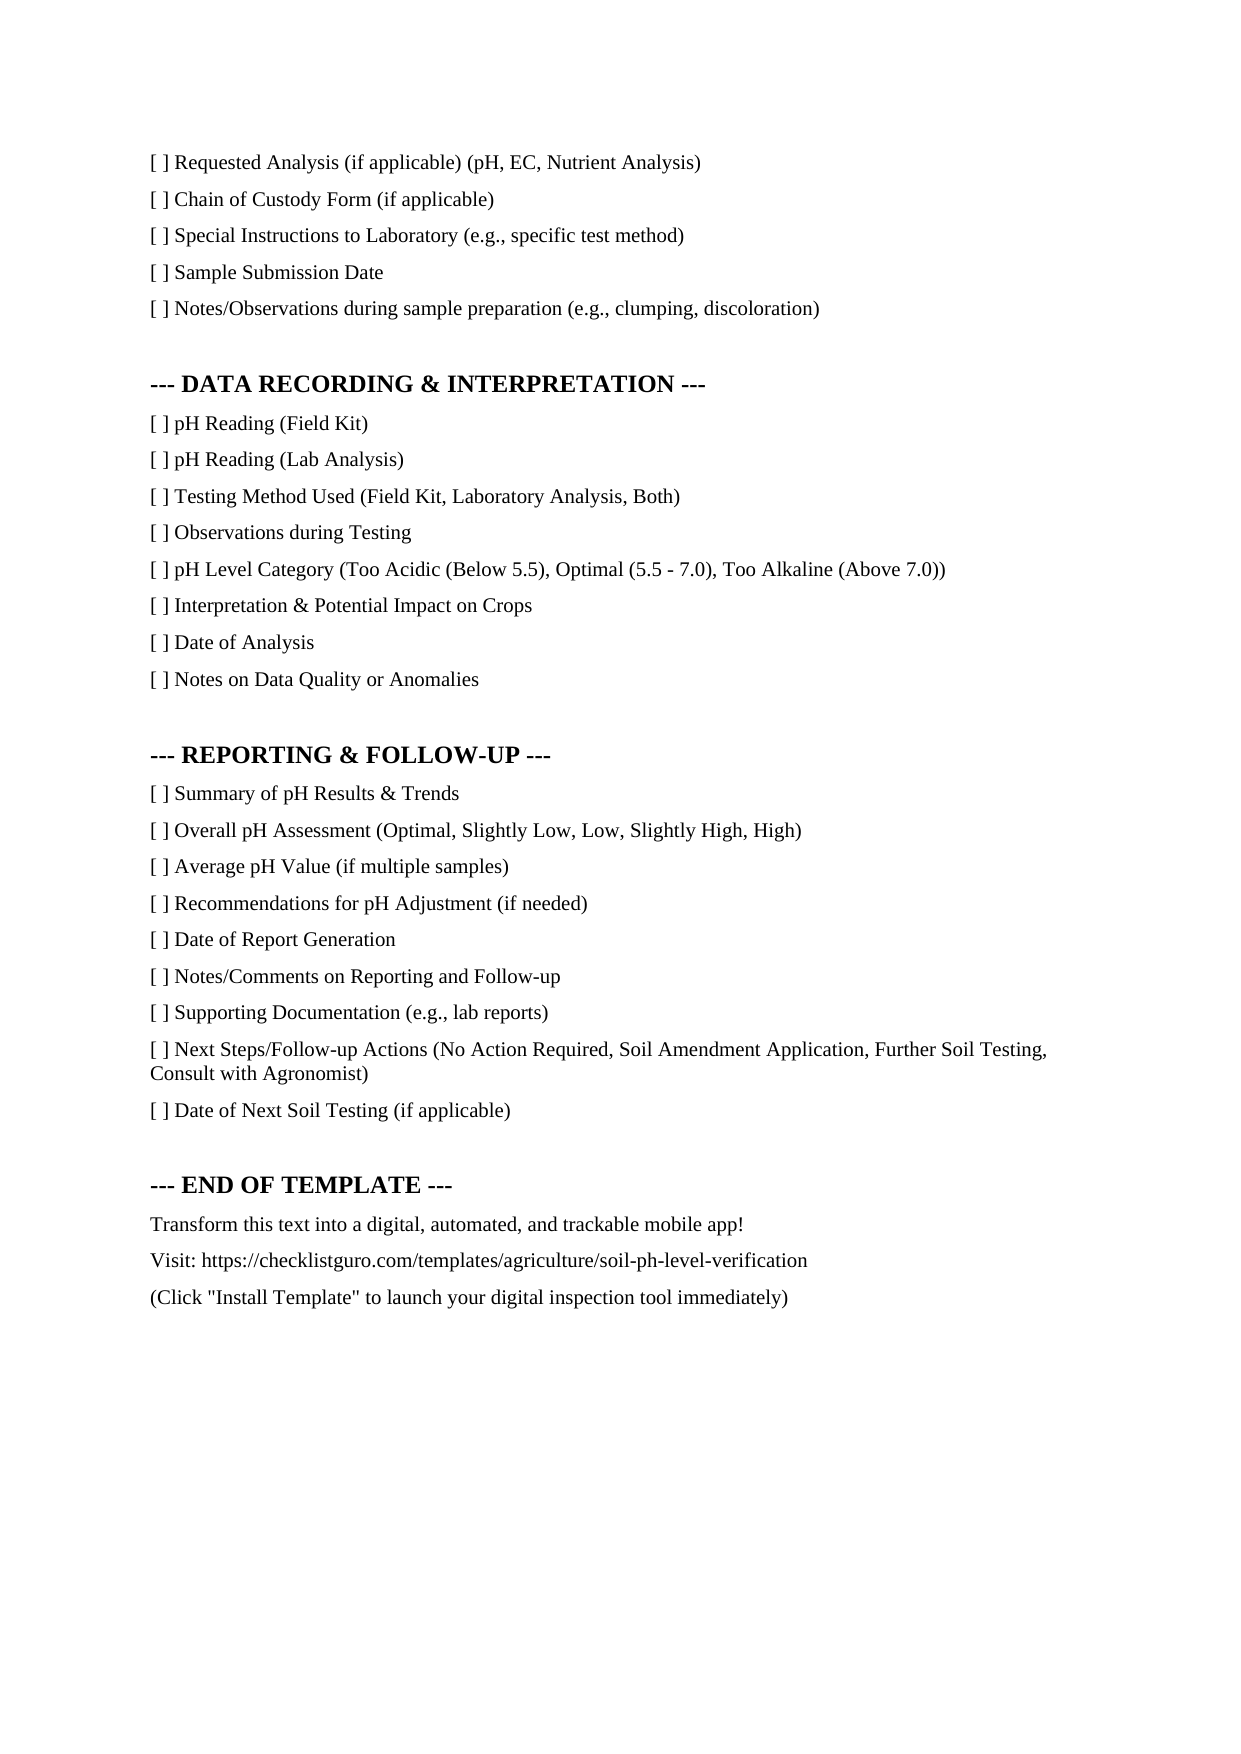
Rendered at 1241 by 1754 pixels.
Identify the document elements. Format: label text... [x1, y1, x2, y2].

text [ ] pH Level Category (Too Acidic (Below 5.5), Optimal (5.5 - 7.0), Too Alkaline (Above 7.0)) [150, 557, 1090, 581]
text --- REPORTING & FOLLOW-UP --- [150, 740, 1090, 768]
text --- DATA RECORDING & INTERPRETATION --- [150, 369, 1090, 398]
text [ ] pH Reading (Field Kit) [150, 411, 1090, 435]
text [ ] Recommendations for pH Adjustment (if needed) [150, 891, 1090, 915]
text [ ] Date of Next Soil Testing (if applicable) [150, 1097, 1090, 1122]
text [ ] Requested Analysis (if applicable) (pH, EC, Nutrient Analysis) [150, 150, 1090, 174]
text Visit: https://checklistguro.com/templates/agriculture/soil-ph-level-verification [150, 1248, 1090, 1272]
text [ ] Interpretation & Potential Impact on Crops [150, 593, 1090, 617]
text [ ] Supporting Documentation (e.g., lab reports) [150, 1000, 1090, 1024]
text [ ] Summary of pH Results & Trends [150, 781, 1090, 805]
text [ ] Next Steps/Follow-up Actions (No Action Required, Soil Amendment Application, Further Soil Testing, Consult with Agronomist) [150, 1037, 1090, 1085]
text [ ] pH Reading (Lab Analysis) [150, 447, 1090, 471]
text [ ] Date of Analysis [150, 630, 1090, 654]
text [ ] Notes on Data Quality or Anomalies [150, 667, 1090, 691]
text [ ] Special Instructions to Laboratory (e.g., specific test method) [150, 223, 1090, 247]
text Transform this text into a digital, automated, and trackable mobile app! [150, 1212, 1090, 1236]
text [ ] Notes/Comments on Reporting and Follow-up [150, 964, 1090, 988]
text [ ] Average pH Value (if multiple samples) [150, 854, 1090, 878]
text [ ] Observations during Testing [150, 520, 1090, 544]
text [ ] Notes/Observations during sample preparation (e.g., clumping, discoloration) [150, 296, 1090, 320]
text [ ] Chain of Custody Form (if applicable) [150, 187, 1090, 211]
text [ ] Date of Report Generation [150, 927, 1090, 951]
text [ ] Sample Submission Date [150, 260, 1090, 284]
text [ ] Overall pH Assessment (Optimal, Slightly Low, Low, Slightly High, High) [150, 817, 1090, 842]
text [ ] Testing Method Used (Field Kit, Laboratory Analysis, Both) [150, 484, 1090, 508]
text --- END OF TEMPLATE --- [150, 1171, 1090, 1199]
text (Click "Install Template" to launch your digital inspection tool immediately) [150, 1285, 1090, 1309]
